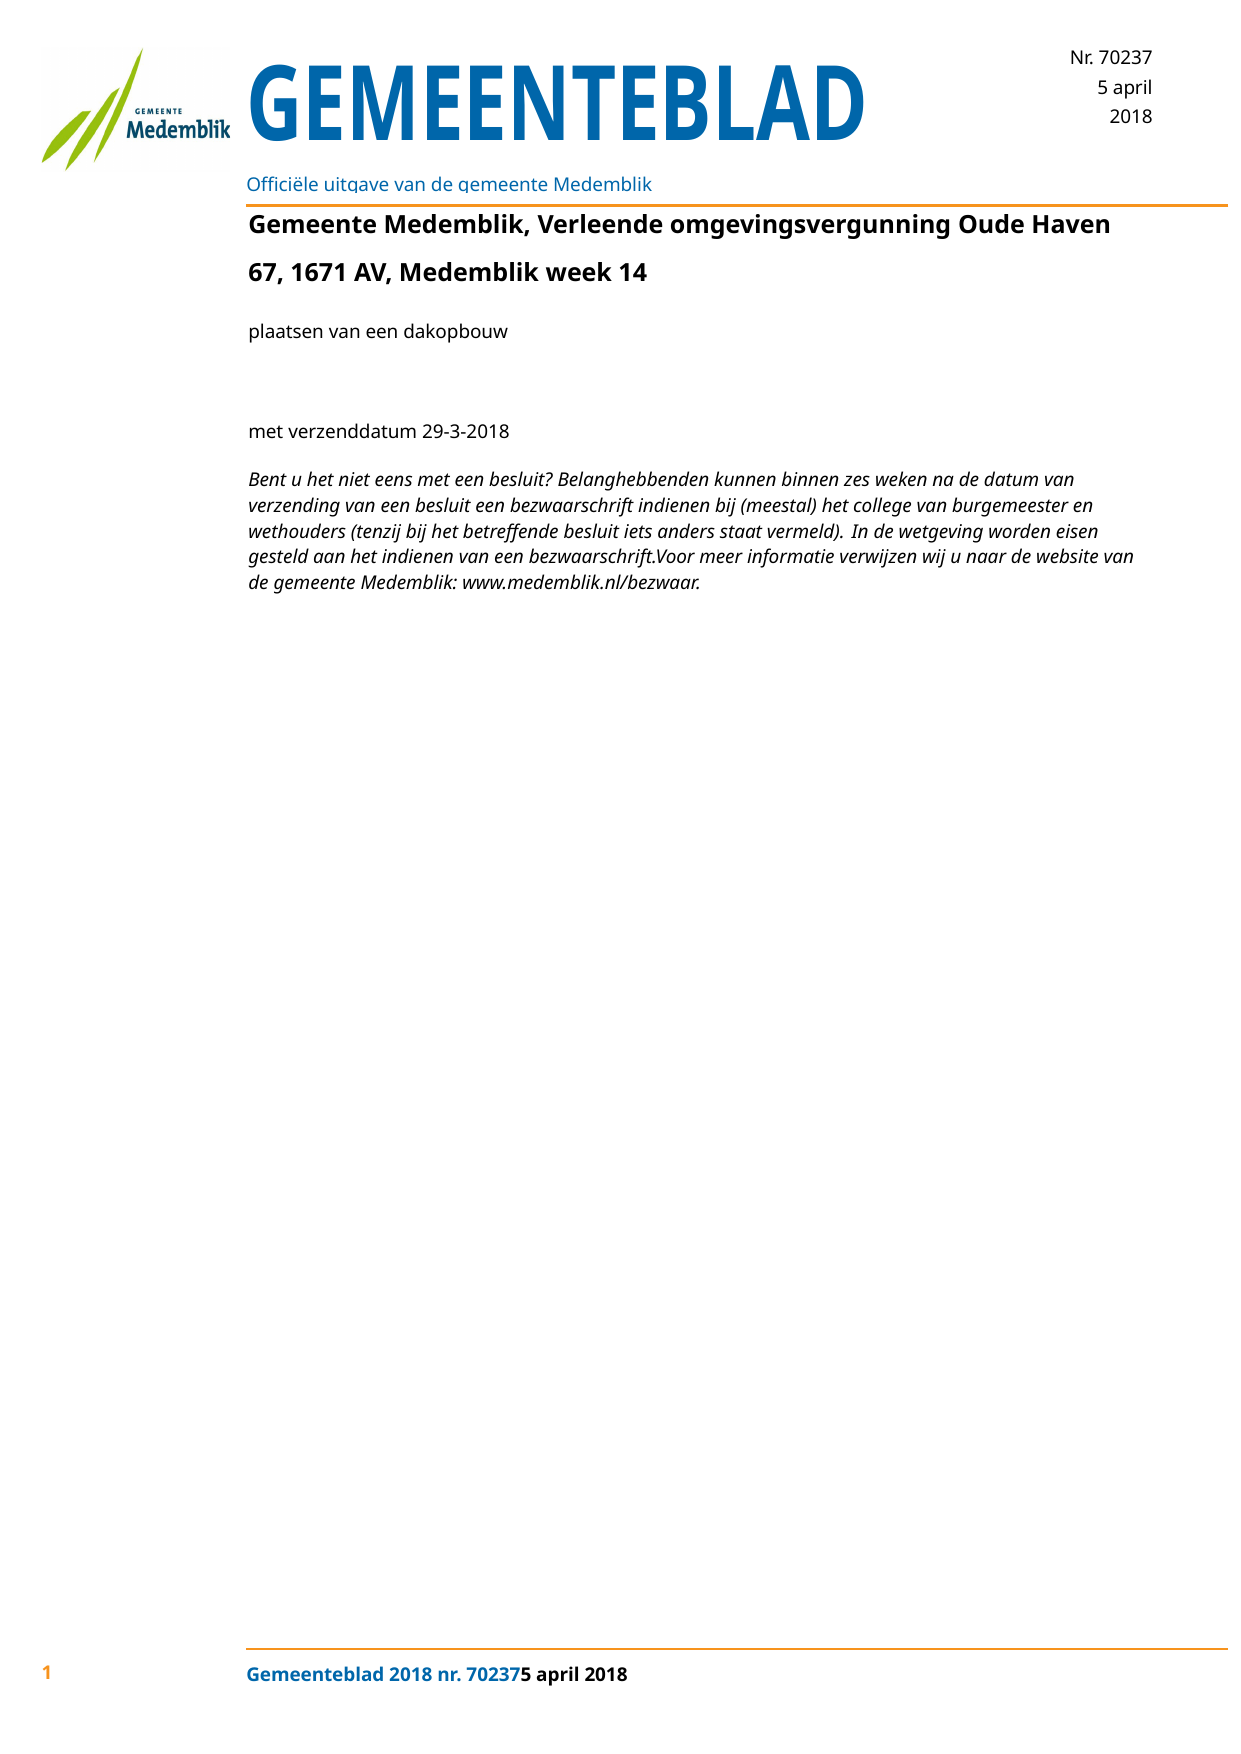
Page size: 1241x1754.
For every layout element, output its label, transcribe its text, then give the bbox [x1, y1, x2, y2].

text Bent u het niet eens met een besluit? Belanghebbenden kunnen binnen zes weken na de datum van verzending van een besluit een bezwaarschrift indienen bij (meestal) het college van burgemeester en wethouders (tenzij bij het betreffende besluit iets anders staat vermeld). In de wetgeving worden eisen gesteld aan het indienen van een bezwaarschrift.Voor meer informatie verwijzen wij u naar de website van de gemeente Medemblik: www.medemblik.nl/bezwaar. [248, 467, 1152, 595]
text plaatsen van een dakopbouw [248, 318, 1152, 344]
text met verzenddatum 29-3-2018 [248, 419, 1152, 444]
picture [41, 47, 231, 172]
text Gemeente Medemblik, Verleende omgevingsvergunning Oude Haven 67, 1671 AV, Medemblik week 14 [248, 207, 1152, 288]
